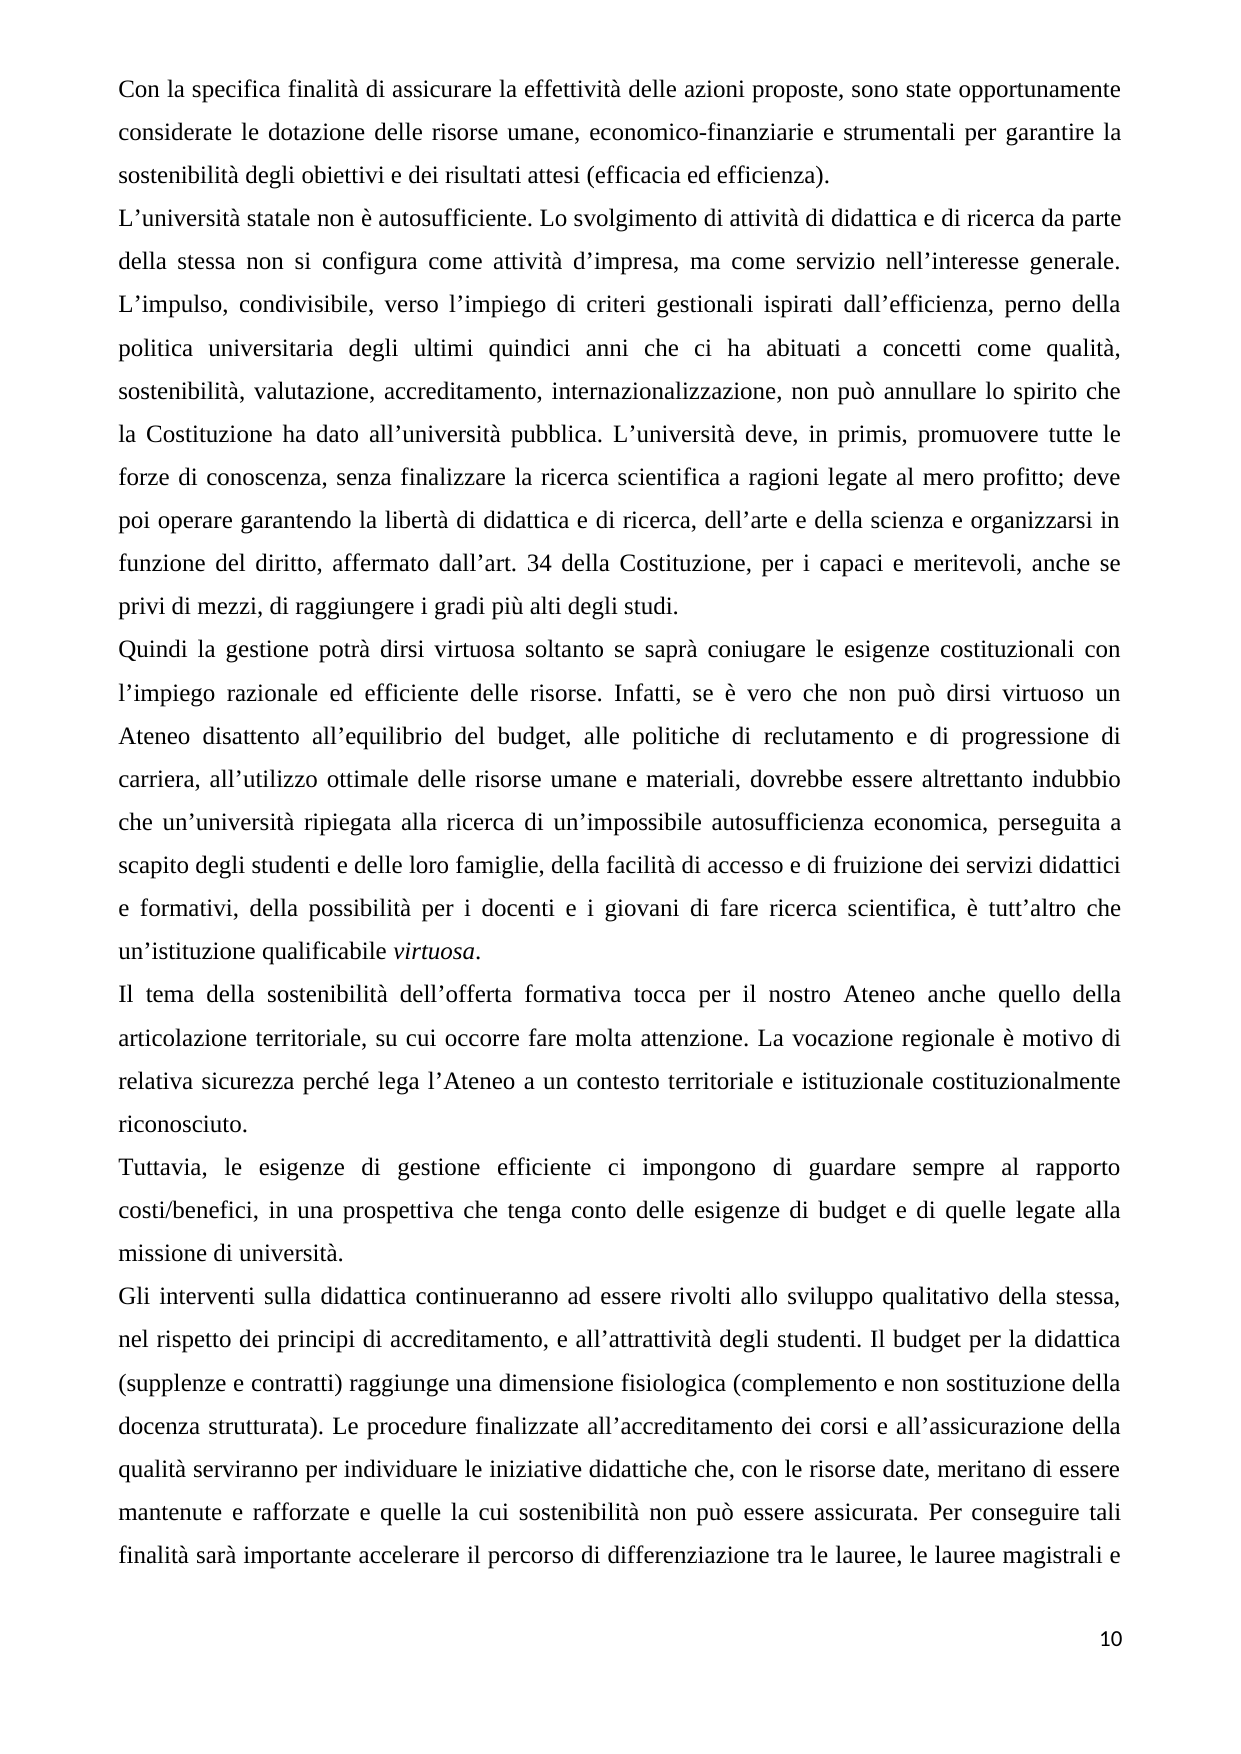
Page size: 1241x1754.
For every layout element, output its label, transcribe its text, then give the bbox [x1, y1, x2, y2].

text Con la specifica finalità di assicurare la effettività delle azioni proposte, sono state opportunamente considerate le dotazione delle risorse umane, economico-finanziarie e strumentali per garantire la sostenibilità degli obiettivi e dei risultati attesi (efficacia ed efficienza). [118, 74, 1122, 189]
text Tuttavia, le esigenze di gestione efficiente ci impongono di guardare sempre al rapporto costi/benefici, in una prospettiva che tenga conto delle esigenze di budget e di quelle legate alla missione di università. [118, 1152, 1122, 1267]
text Quindi la gestione potrà dirsi virtuosa soltanto se saprà coniugare le esigenze costituzionali con l’impiego razionale ed efficiente delle risorse. Infatti, se è vero che non può dirsi virtuoso un Ateneo disattento all’equilibrio del budget, alle politiche di reclutamento e di progressione di carriera, all’utilizzo ottimale delle risorse umane e materiali, dovrebbe essere altrettanto indubbio che un’università ripiegata alla ricerca di un’impossibile autosufficienza economica, perseguita a scapito degli studenti e delle loro famiglie, della facilità di accesso e di fruizione dei servizi didattici e formativi, della possibilità per i docenti e i giovani di fare ricerca scientifica, è tutt’altro che un’istituzione qualificabile virtuosa. [118, 634, 1122, 965]
text Gli interventi sulla didattica continueranno ad essere rivolti allo sviluppo qualitativo della stessa, nel rispetto dei principi di accreditamento, e all’attrattività degli studenti. Il budget per la didattica (supplenze e contratti) raggiunge una dimensione fisiologica (complemento e non sostituzione della docenza strutturata). Le procedure finalizzate all’accreditamento dei corsi e all’assicurazione della qualità serviranno per individuare le iniziative didattiche che, con le risorse date, meritano di essere mantenute e rafforzate e quelle la cui sostenibilità non può essere assicurata. Per conseguire tali finalità sarà importante accelerare il percorso di differenziazione tra le lauree, le lauree magistrali e [118, 1281, 1122, 1569]
text L’università statale non è autosufficiente. Lo svolgimento di attività di didattica e di ricerca da parte della stessa non si configura come attività d’impresa, ma come servizio nell’interesse generale. L’impulso, condivisibile, verso l’impiego di criteri gestionali ispirati dall’efficienza, perno della politica universitaria degli ultimi quindici anni che ci ha abituati a concetti come qualità, sostenibilità, valutazione, accreditamento, internazionalizzazione, non può annullare lo spirito che la Costituzione ha dato all’università pubblica. L’università deve, in primis, promuovere tutte le forze di conoscenza, senza finalizzare la ricerca scientifica a ragioni legate al mero profitto; deve poi operare garantendo la libertà di didattica e di ricerca, dell’arte e della scienza e organizzarsi in funzione del diritto, affermato dall’art. 34 della Costituzione, per i capaci e meritevoli, anche se privi di mezzi, di raggiungere i gradi più alti degli studi. [118, 203, 1122, 620]
text Il tema della sostenibilità dell’offerta formativa tocca per il nostro Ateneo anche quello della articolazione territoriale, su cui occorre fare molta attenzione. La vocazione regionale è motivo di relativa sicurezza perché lega l’Ateneo a un contesto territoriale e istituzionale costituzionalmente riconosciuto. [118, 979, 1122, 1138]
